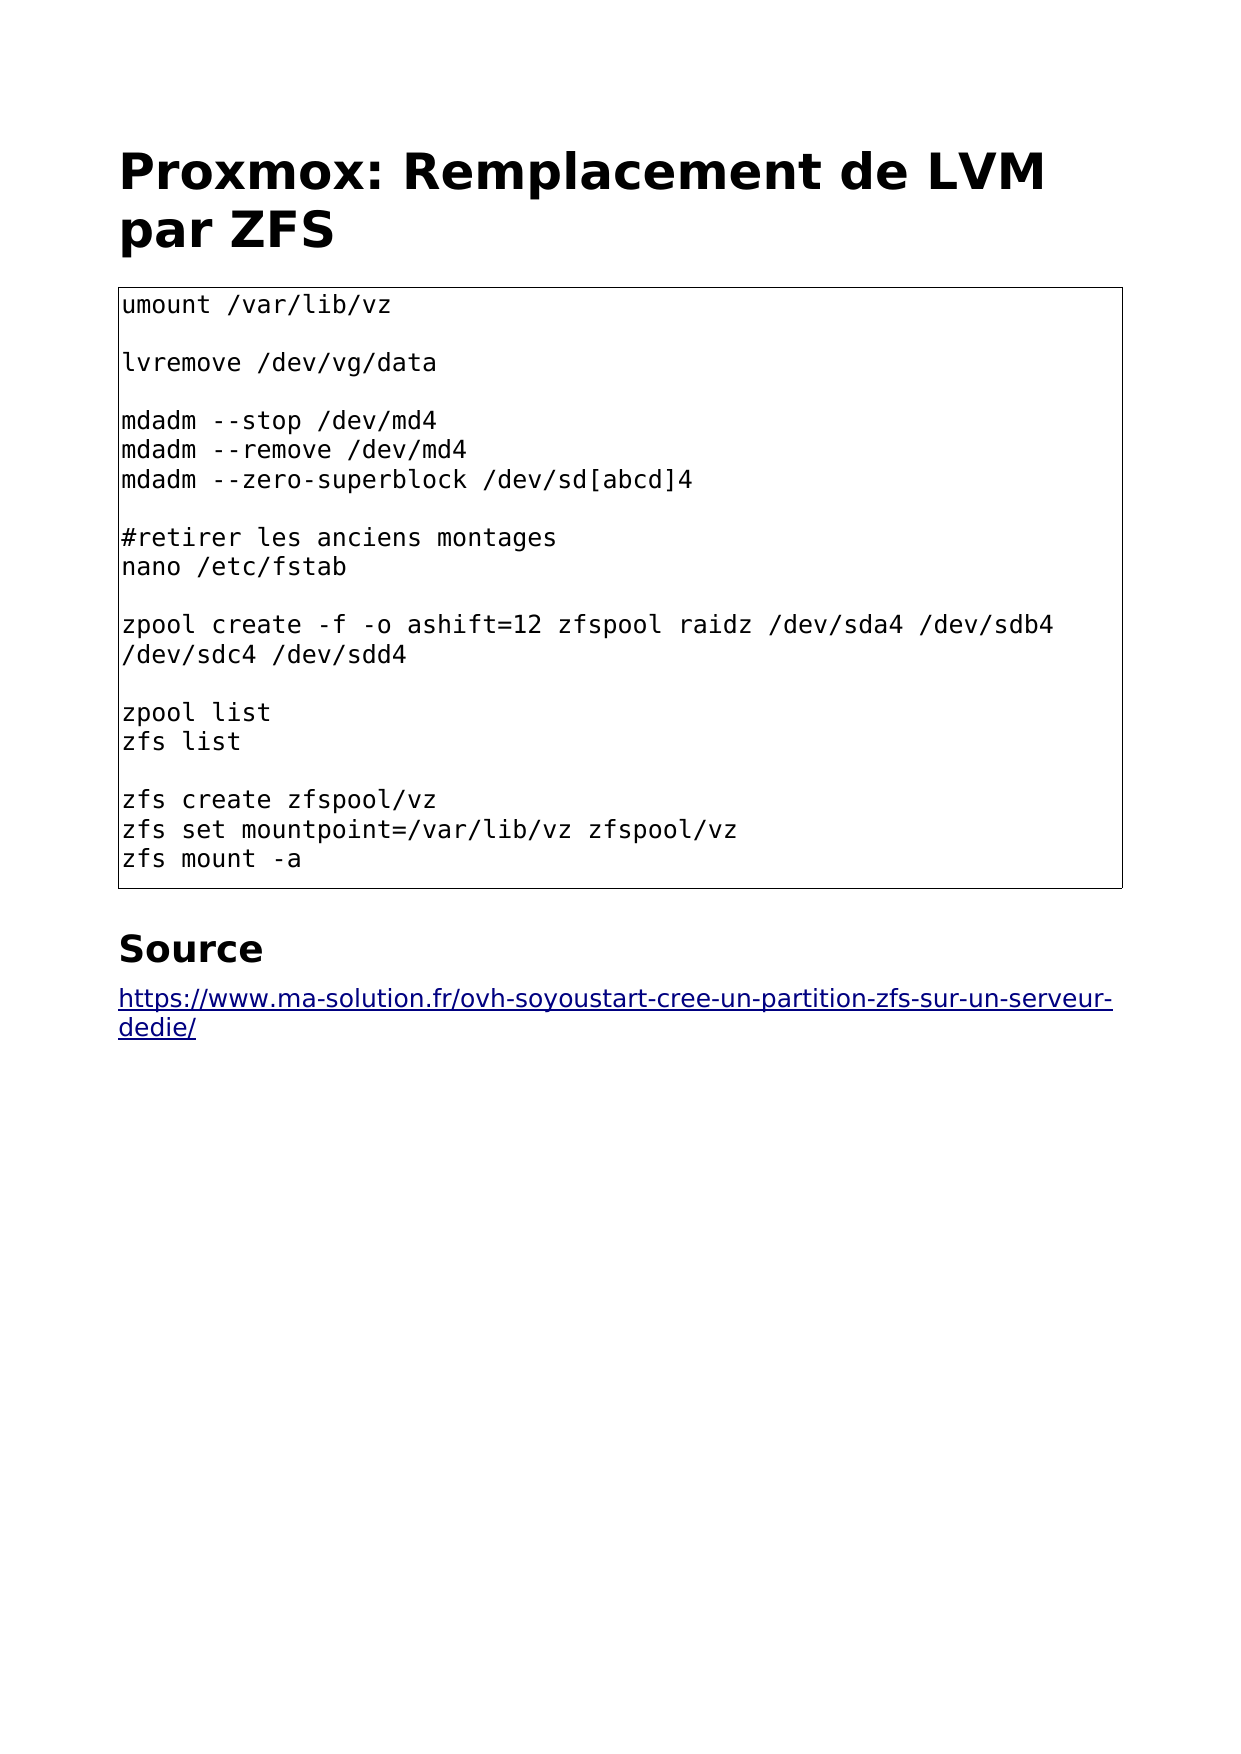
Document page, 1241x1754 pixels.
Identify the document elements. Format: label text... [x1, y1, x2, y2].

subtitle Proxmox: Remplacement de LVM par ZFS [118, 143, 1122, 259]
text https://www.ma-solution.fr/ovh-soyoustart-cree-un-partition-zfs-sur-un-serveur-dedie/ [118, 984, 1122, 1042]
subtitle Source [118, 928, 1122, 971]
table_header umount /var/lib/vz lvremove /dev/vg/data mdadm --stop /dev/md4 mdadm --remove /dev/md4 mdadm --zero-superblock /dev/sd[abcd]4 #retirer les anciens montages nano /etc/fstab zpool create -f -o ashift=12 zfspool raidz /dev/sda4 /dev/sdb4 /dev/sdc4 /dev/sdd4 zpool list zfs list zfs create zfspool/vz zfs set mountpoint=/var/lib/vz zfspool/vz zfs mount -a [119, 288, 1122, 888]
